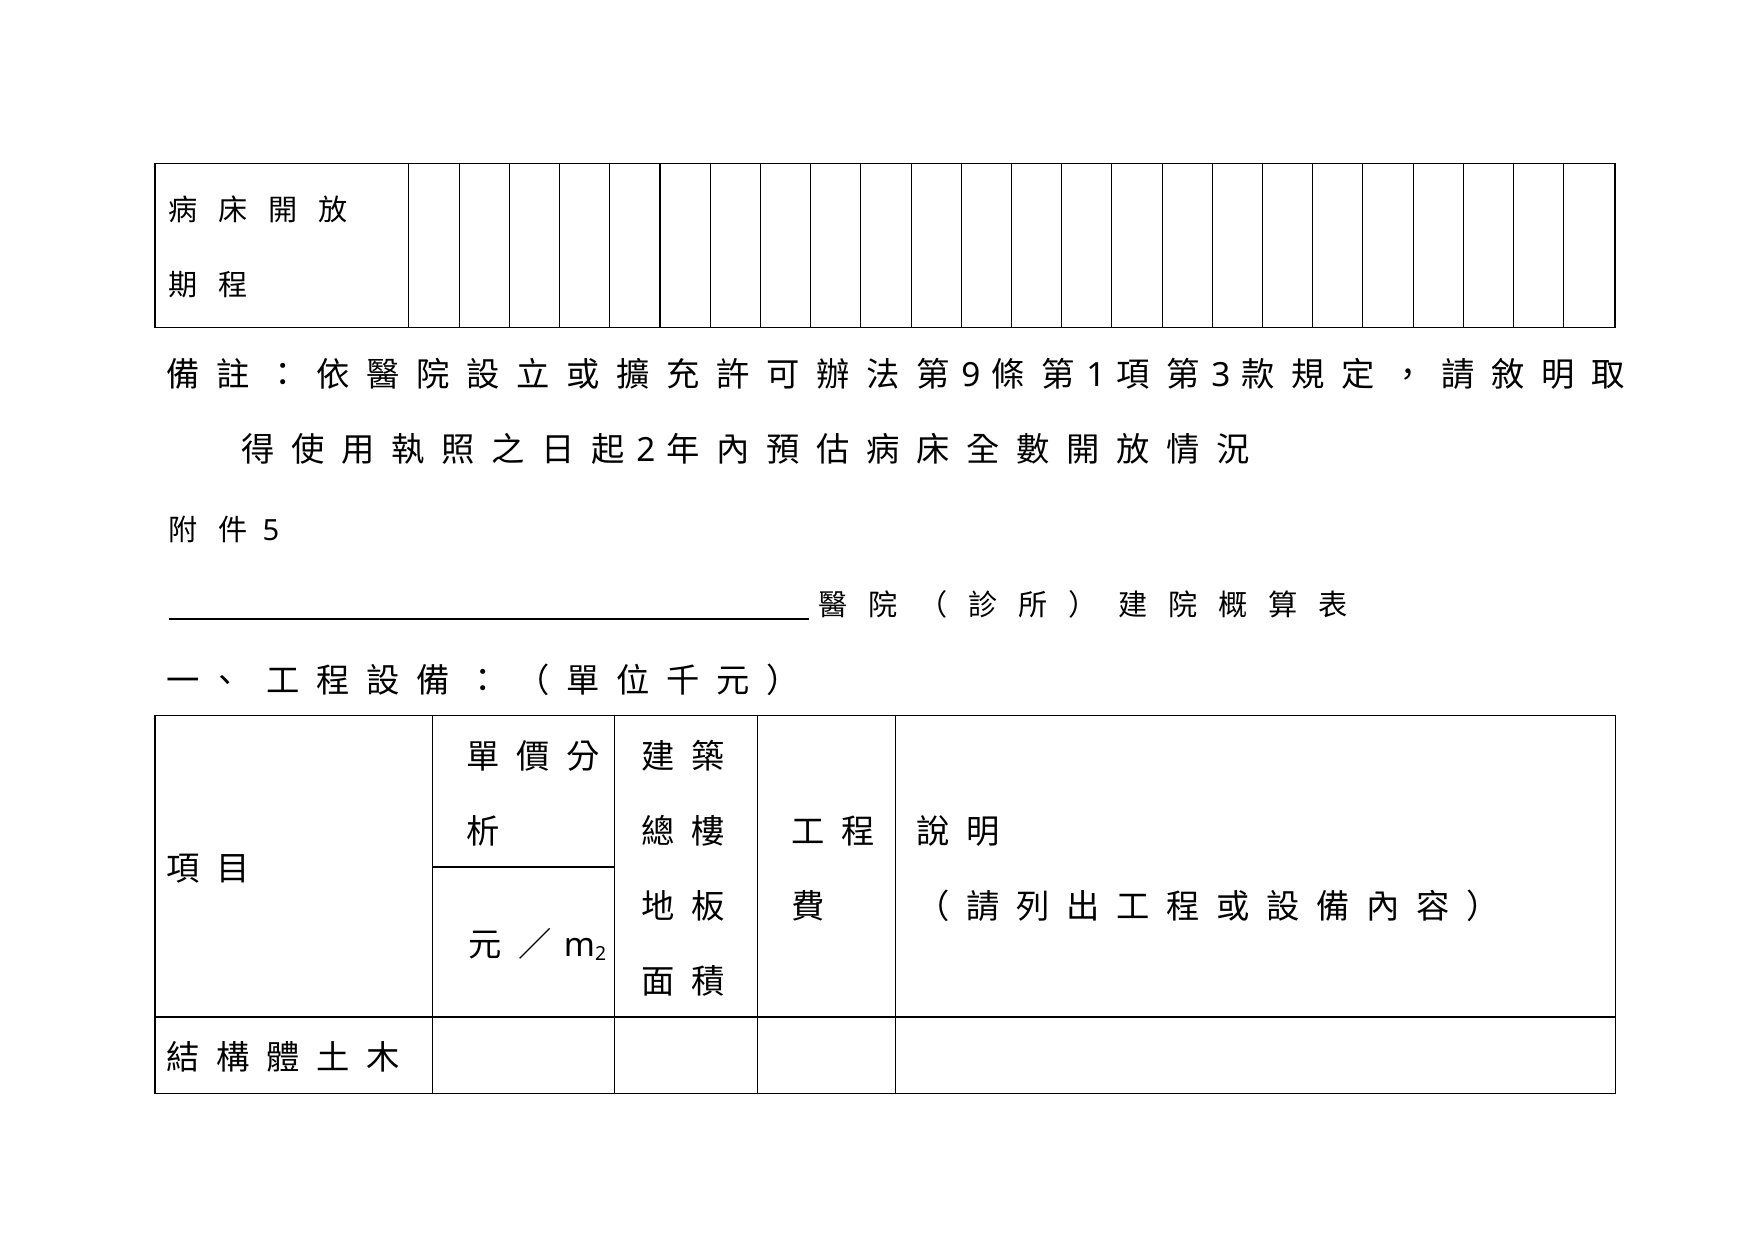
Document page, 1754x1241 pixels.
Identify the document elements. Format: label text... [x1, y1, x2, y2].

table_cell [711, 164, 760, 327]
table_cell [560, 164, 609, 327]
table_header 工程費 [758, 716, 895, 1016]
text 備註：依醫院設立或擴充許可辦法第9條第1項第3款規定，請敘明取得使用執照之日起2年內預估病床全數開放情況 [158, 334, 1633, 484]
table_cell [962, 164, 1011, 327]
text 一、工程設備：（單位千元） [158, 640, 1633, 715]
table_cell [615, 1018, 757, 1092]
text 醫院（診所）建院概算表 [158, 565, 1633, 640]
table_cell [1464, 164, 1513, 327]
table_cell 結構體土木 [156, 1018, 432, 1092]
table_cell [661, 164, 710, 327]
table_header 單價分析 [433, 716, 614, 866]
table_cell [896, 1018, 1615, 1092]
table_cell [1062, 164, 1111, 327]
table_cell [912, 164, 961, 327]
table_cell [761, 164, 810, 327]
table_cell [861, 164, 911, 327]
table_cell [1012, 164, 1061, 327]
table_cell [1112, 164, 1162, 327]
table_cell [758, 1018, 895, 1092]
table_cell [1363, 164, 1413, 327]
table_cell [610, 164, 659, 327]
table_header 項目 [156, 716, 432, 1016]
table_cell [1313, 164, 1362, 327]
table_cell [1263, 164, 1312, 327]
table_cell [1213, 164, 1262, 327]
table_cell [1514, 164, 1563, 327]
table_cell 元／m2 [433, 868, 614, 1016]
text 附件5 [158, 490, 1633, 565]
table_cell [460, 164, 509, 327]
table_cell 病床開放期程 [156, 164, 408, 327]
table_cell [1564, 164, 1614, 327]
table_header 說明 （請列出工程或設備內容） [896, 716, 1615, 1016]
table_cell [433, 1018, 614, 1092]
table_cell [811, 164, 860, 327]
table_cell [409, 164, 459, 327]
table_header 建築總樓 地板面積 [615, 716, 757, 1016]
table_cell [1414, 164, 1463, 327]
table_cell [1163, 164, 1212, 327]
table_cell [510, 164, 559, 327]
